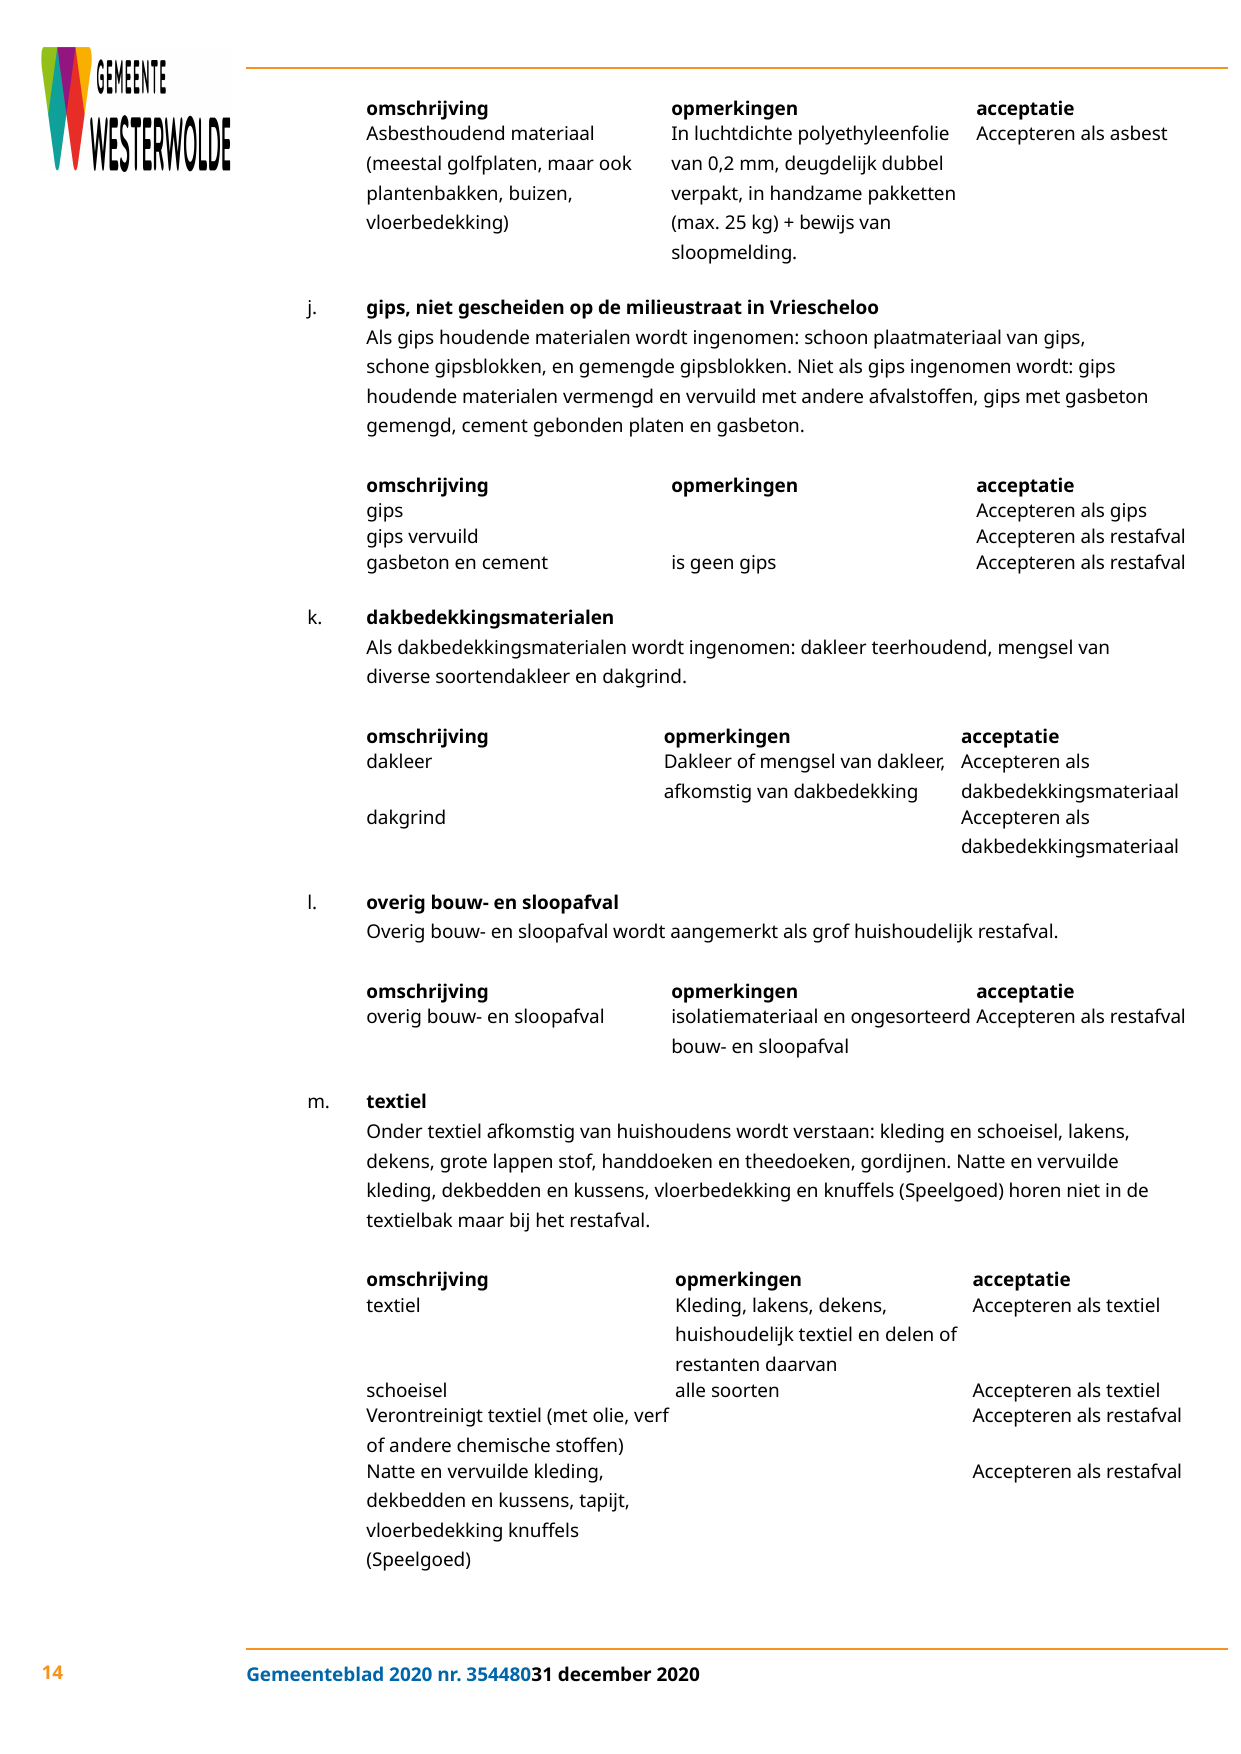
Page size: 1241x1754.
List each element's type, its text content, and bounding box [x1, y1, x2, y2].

table_header opmerkingen [671, 472, 976, 498]
table_cell Accepteren als restafval [972, 1403, 1240, 1458]
table_header omschrijving [366, 978, 671, 1004]
table_cell [664, 804, 961, 859]
list Als dakbedekkingsmaterialen wordt ingenomen: dakleer teerhoudend, mengsel van diverse soortendakleer en dakgrind. [307, 634, 1152, 689]
table_header acceptatie [972, 1266, 1240, 1292]
table_cell dakleer [366, 749, 663, 804]
list textiel [307, 1089, 1152, 1114]
table_cell textiel [366, 1292, 675, 1377]
table_cell Accepteren als gips [976, 498, 1240, 523]
table_cell Accepteren als restafval [976, 1004, 1240, 1059]
table_header acceptatie [976, 978, 1240, 1004]
table_cell Accepteren als restafval [976, 549, 1240, 575]
table_header omschrijving [366, 1266, 675, 1292]
table_header opmerkingen [671, 95, 976, 121]
table_cell Kleding, lakens, dekens, huishoudelijk textiel en delen of restanten daarvan [675, 1292, 972, 1377]
table_cell [671, 524, 976, 549]
table_header acceptatie [976, 472, 1240, 498]
table_header opmerkingen [671, 978, 976, 1004]
list Overig bouw- en sloopafval wordt aangemerkt als grof huishoudelijk restafval. [307, 919, 1152, 944]
table_cell [675, 1403, 972, 1458]
table_cell Accepteren als dakbedekkingsmateriaal [961, 749, 1240, 804]
table_cell Accepteren als restafval [976, 524, 1240, 549]
list gips, niet gescheiden op de milieustraat in Vriescheloo [307, 294, 1152, 320]
list Als gips houdende materialen wordt ingenomen: schoon plaatmateriaal van gips, schone gipsblokken, en gemengde gipsblokken. Niet als gips ingenomen wordt: gips houdende materialen vermengd en vervuild met andere afvalstoffen, gips met gasbeton gemengd, cement gebonden platen en gasbeton. [307, 324, 1152, 438]
list overig bouw- en sloopafval [307, 889, 1152, 915]
table_cell Accepteren als asbest [976, 121, 1240, 265]
table_header opmerkingen [675, 1266, 972, 1292]
table_header omschrijving [366, 95, 671, 121]
table_cell Accepteren als restafval [972, 1458, 1240, 1572]
picture [41, 47, 231, 172]
table_cell overig bouw- en sloopafval [366, 1004, 671, 1059]
table_cell Accepteren als textiel [972, 1377, 1240, 1403]
table_cell [675, 1458, 972, 1572]
table_cell Verontreinigt textiel (met olie, verf of andere chemische stoffen) [366, 1403, 675, 1458]
table_cell isolatiemateriaal en ongesorteerd bouw- en sloopafval [671, 1004, 976, 1059]
table_cell In luchtdichte polyethyleenfolie van 0,2 mm, deugdelijk dubbel verpakt, in handzame pakketten (max. 25 kg) + bewijs van sloopmelding. [671, 121, 976, 265]
list Onder textiel afkomstig van huishoudens wordt verstaan: kleding en schoeisel, lakens, dekens, grote lappen stof, handdoeken en theedoeken, gordijnen. Natte en vervuilde kleding, dekbedden en kussens, vloerbedekking en knuffels (Speelgoed) horen niet in de textielbak maar bij het restafval. [307, 1118, 1152, 1233]
table_cell gasbeton en cement [366, 549, 671, 575]
table_header omschrijving [366, 723, 663, 749]
table_cell [671, 498, 976, 523]
table_cell gips [366, 498, 671, 523]
table_cell Dakleer of mengsel van dakleer, afkomstig van dakbedekking [664, 749, 961, 804]
table_cell is geen gips [671, 549, 976, 575]
table_cell Accepteren als textiel [972, 1292, 1240, 1377]
table_header acceptatie [961, 723, 1240, 749]
list dakbedekkingsmaterialen [307, 604, 1152, 630]
table_cell Natte en vervuilde kleding, dekbedden en kussens, tapijt, vloerbedekking knuffels (Speelgoed) [366, 1458, 675, 1572]
table_header omschrijving [366, 472, 671, 498]
table_cell dakgrind [366, 804, 663, 859]
table_cell Asbesthoudend materiaal (meestal golfplaten, maar ook plantenbakken, buizen, vloerbedekking) [366, 121, 671, 265]
table_header acceptatie [976, 95, 1240, 121]
table_cell Accepteren als dakbedekkingsmateriaal [961, 804, 1240, 859]
table_cell gips vervuild [366, 524, 671, 549]
table_cell alle soorten [675, 1377, 972, 1403]
table_cell schoeisel [366, 1377, 675, 1403]
table_header opmerkingen [664, 723, 961, 749]
